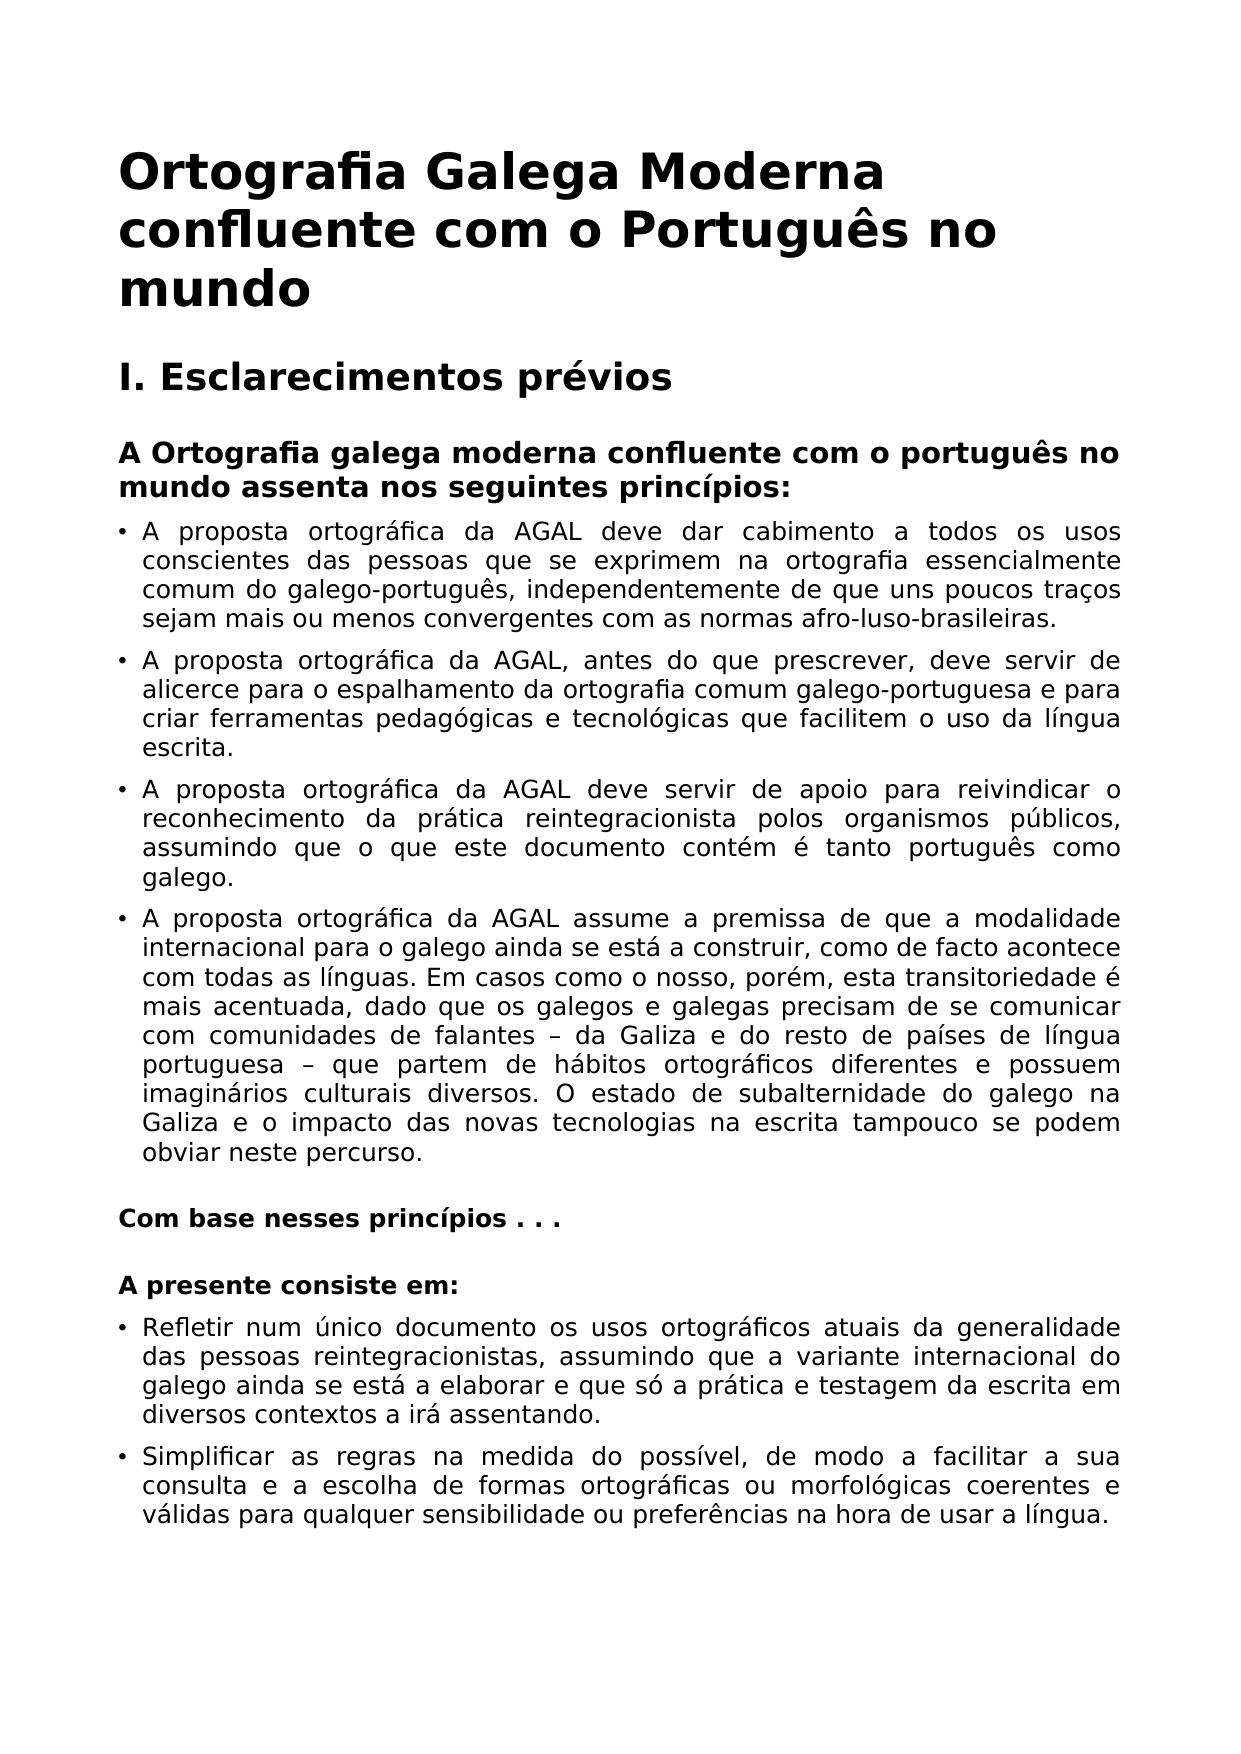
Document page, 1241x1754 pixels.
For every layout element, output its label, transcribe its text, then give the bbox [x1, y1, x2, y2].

subtitle Com base nesses princípios . . . [118, 1204, 1122, 1233]
list A proposta ortográfica da AGAL deve dar cabimento a todos os usos conscientes das pessoas que se exprimem na ortografia essencialmente comum do galego-português, independentemente de que uns poucos traços sejam mais ou menos convergentes com as normas afro-luso-brasileiras. [118, 517, 1122, 633]
subtitle I. Esclarecimentos prévios [118, 355, 1122, 399]
list Refletir num único documento os usos ortográficos atuais da generalidade das pessoas reintegracionistas, assumindo que a variante internacional do galego ainda se está a elaborar e que só a prática e testagem da escrita em diversos contextos a irá assentando. [118, 1313, 1122, 1429]
subtitle A presente consiste em: [118, 1271, 1122, 1300]
list A proposta ortográfica da AGAL deve servir de apoio para reivindicar o reconhecimento da prática reintegracionista polos organismos públicos, assumindo que o que este documento contém é tanto português como galego. [118, 775, 1122, 892]
subtitle A Ortografia galega moderna confluente com o português no mundo assenta nos seguintes princípios: [118, 436, 1122, 504]
subtitle Ortografia Galega Moderna confluente com o Português no mundo [118, 143, 1122, 318]
list Simplificar as regras na medida do possível, de modo a facilitar a sua consulta e a escolha de formas ortográficas ou morfológicas coerentes e válidas para qualquer sensibilidade ou preferências na hora de usar a língua. [118, 1442, 1122, 1529]
list A proposta ortográfica da AGAL, antes do que prescrever, deve servir de alicerce para o espalhamento da ortografia comum galego-portuguesa e para criar ferramentas pedagógicas e tecnológicas que facilitem o uso da língua escrita. [118, 646, 1122, 763]
list A proposta ortográfica da AGAL assume a premissa de que a modalidade internacional para o galego ainda se está a construir, como de facto acontece com todas as línguas. Em casos como o nosso, porém, esta transitoriedade é mais acentuada, dado que os galegos e galegas precisam de se comunicar com comunidades de falantes – da Galiza e do resto de países de língua portuguesa – que partem de hábitos ortográficos diferentes e possuem imaginários culturais diversos. O estado de subalternidade do galego na Galiza e o impacto das novas tecnologias na escrita tampouco se podem obviar neste percurso. [118, 904, 1122, 1167]
